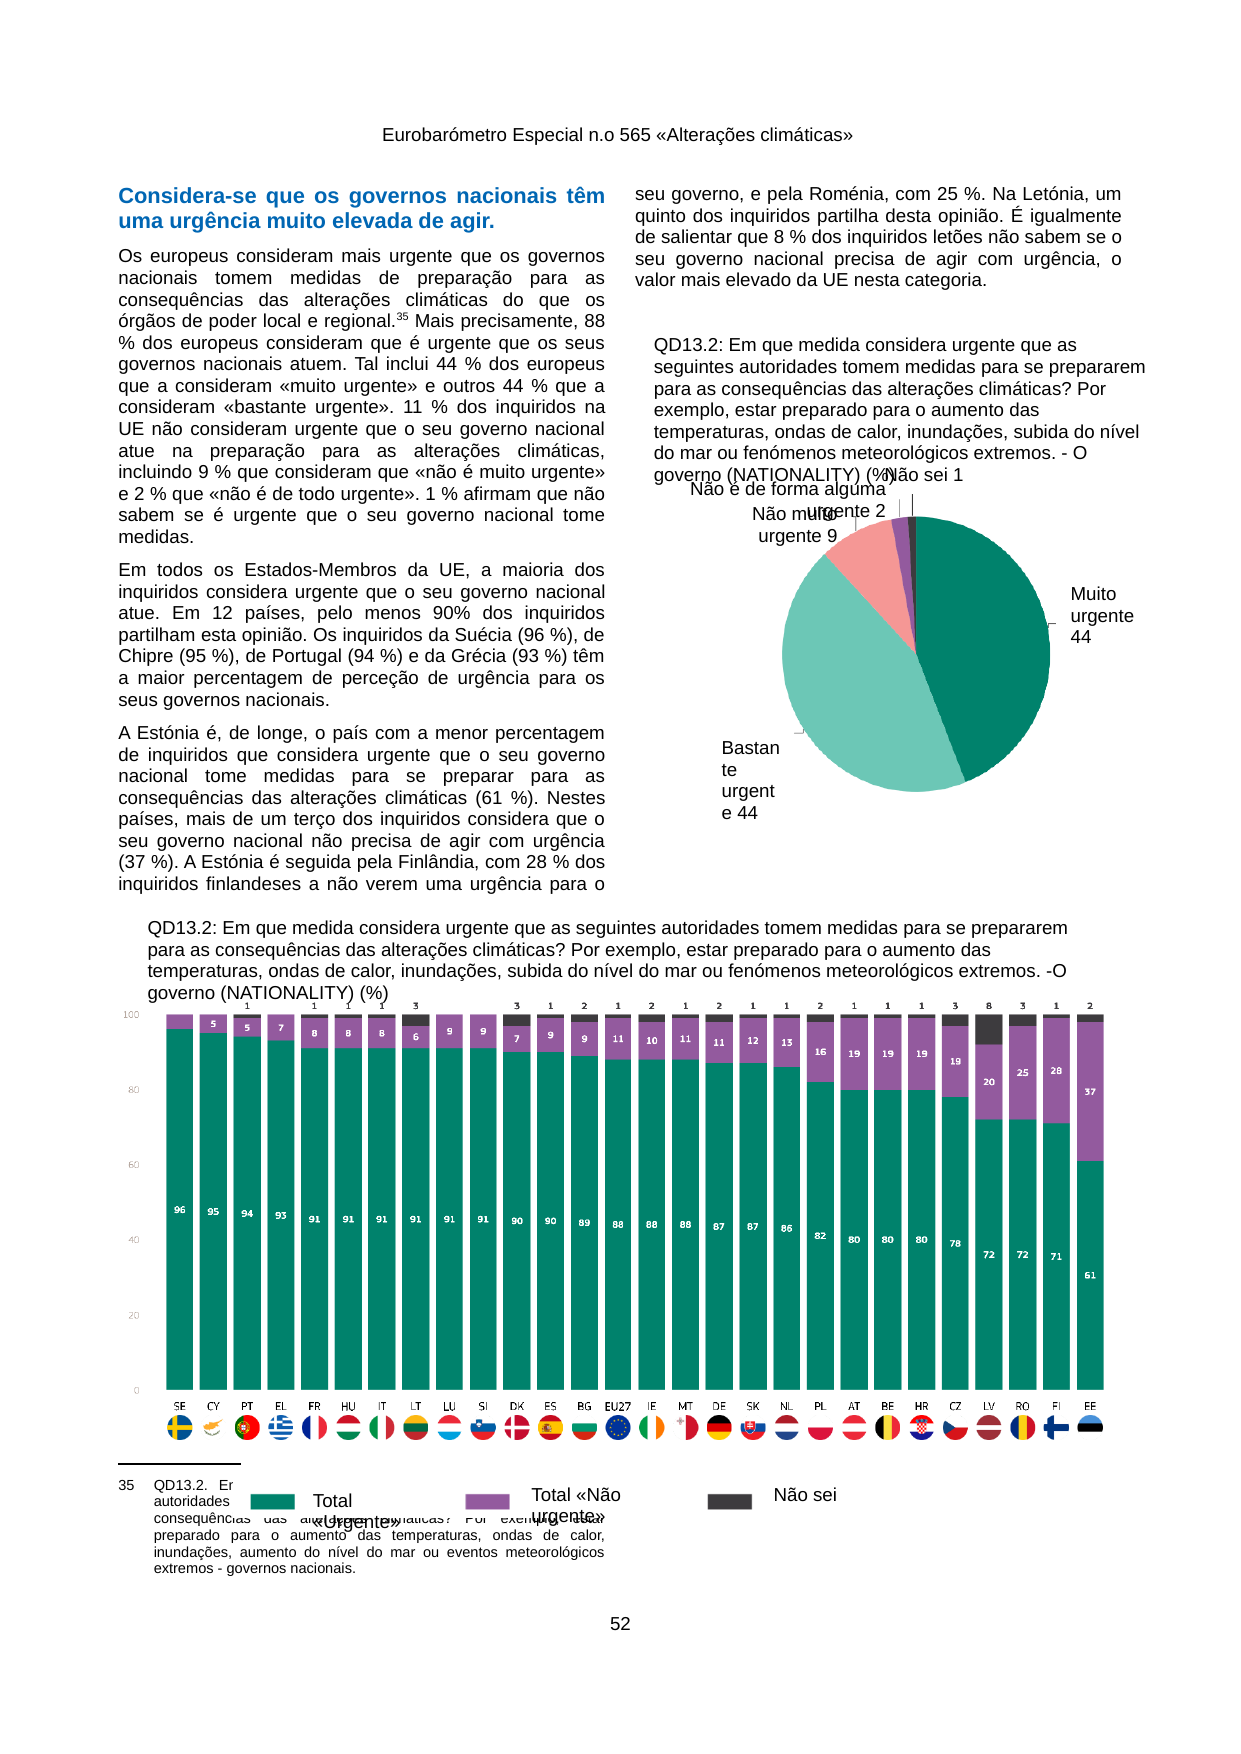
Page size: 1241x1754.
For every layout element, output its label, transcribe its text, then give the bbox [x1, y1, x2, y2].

picture [232, 989, 237, 997]
picture [271, 989, 280, 998]
text seu governo, e pela Roménia, com 25 %. Na Letónia, um quinto dos inquiridos partilha desta opinião. É igualmente de salientar que 8 % dos inquiridos letões não sabem se o seu governo nacional precisa de agir com urgência, o valor mais elevado da UE nesta categoria. [635, 183, 1122, 291]
picture [115, 989, 1125, 1451]
picture [233, 1472, 759, 1518]
text Os europeus consideram mais urgente que os governos nacionais tomem medidas de preparação para as consequências das alterações climáticas do que os órgãos de poder local e regional. Mais precisamente, 88 % dos europeus consideram que é urgente que os seus governos nacionais atuem. Tal inclui 44 % dos europeus que a consideram «muito urgente» e outros 44 % que a consideram «bastante urgente». 11 % dos inquiridos na UE não consideram urgente que o seu governo nacional atue na preparação para as alterações climáticas, incluindo 9 % que consideram que «não é muito urgente» e 2 % que «não é de todo urgente». 1 % afirmam que não sabem se é urgente que o seu governo nacional tome medidas. [118, 245, 605, 547]
picture [207, 990, 212, 998]
picture [288, 989, 293, 997]
text QD13.2. Em que medida considera urgente que as seguintes autoridades tomem medidas para se prepararem para as consequências das alterações climáticas? Por exemplo, estar preparado para o aumento das temperaturas, ondas de calor, inundações, aumento do nível do mar ou eventos meteorológicos extremos - governos nacionais. [118, 1476, 605, 1577]
picture [170, 989, 175, 997]
text A Estónia é, de longe, o país com a menor percentagem de inquiridos que considera urgente que o seu governo nacional tome medidas para se preparar para as consequências das alterações climáticas (61 %). Nestes países, mais de um terço dos inquiridos considera que o seu governo nacional não precisa de agir com urgência (37 %). A Estónia é seguida pela Finlândia, com 28 % dos inquiridos finlandeses a não verem uma urgência para o [118, 722, 605, 894]
text Em todos os Estados-Membros da UE, a maioria dos inquiridos considera urgente que o seu governo nacional atue. Em 12 países, pelo menos 90% dos inquiridos partilham esta opinião. Os inquiridos da Suécia (96 %), de Chipre (95 %), de Portugal (94 %) e da Grécia (93 %) têm a maior percentagem de perceção de urgência para os seus governos nacionais. [118, 559, 605, 710]
text Considera-se que os governos nacionais têm uma urgência muito elevada de agir. [118, 183, 605, 233]
picture [160, 990, 165, 998]
picture [769, 494, 1056, 794]
